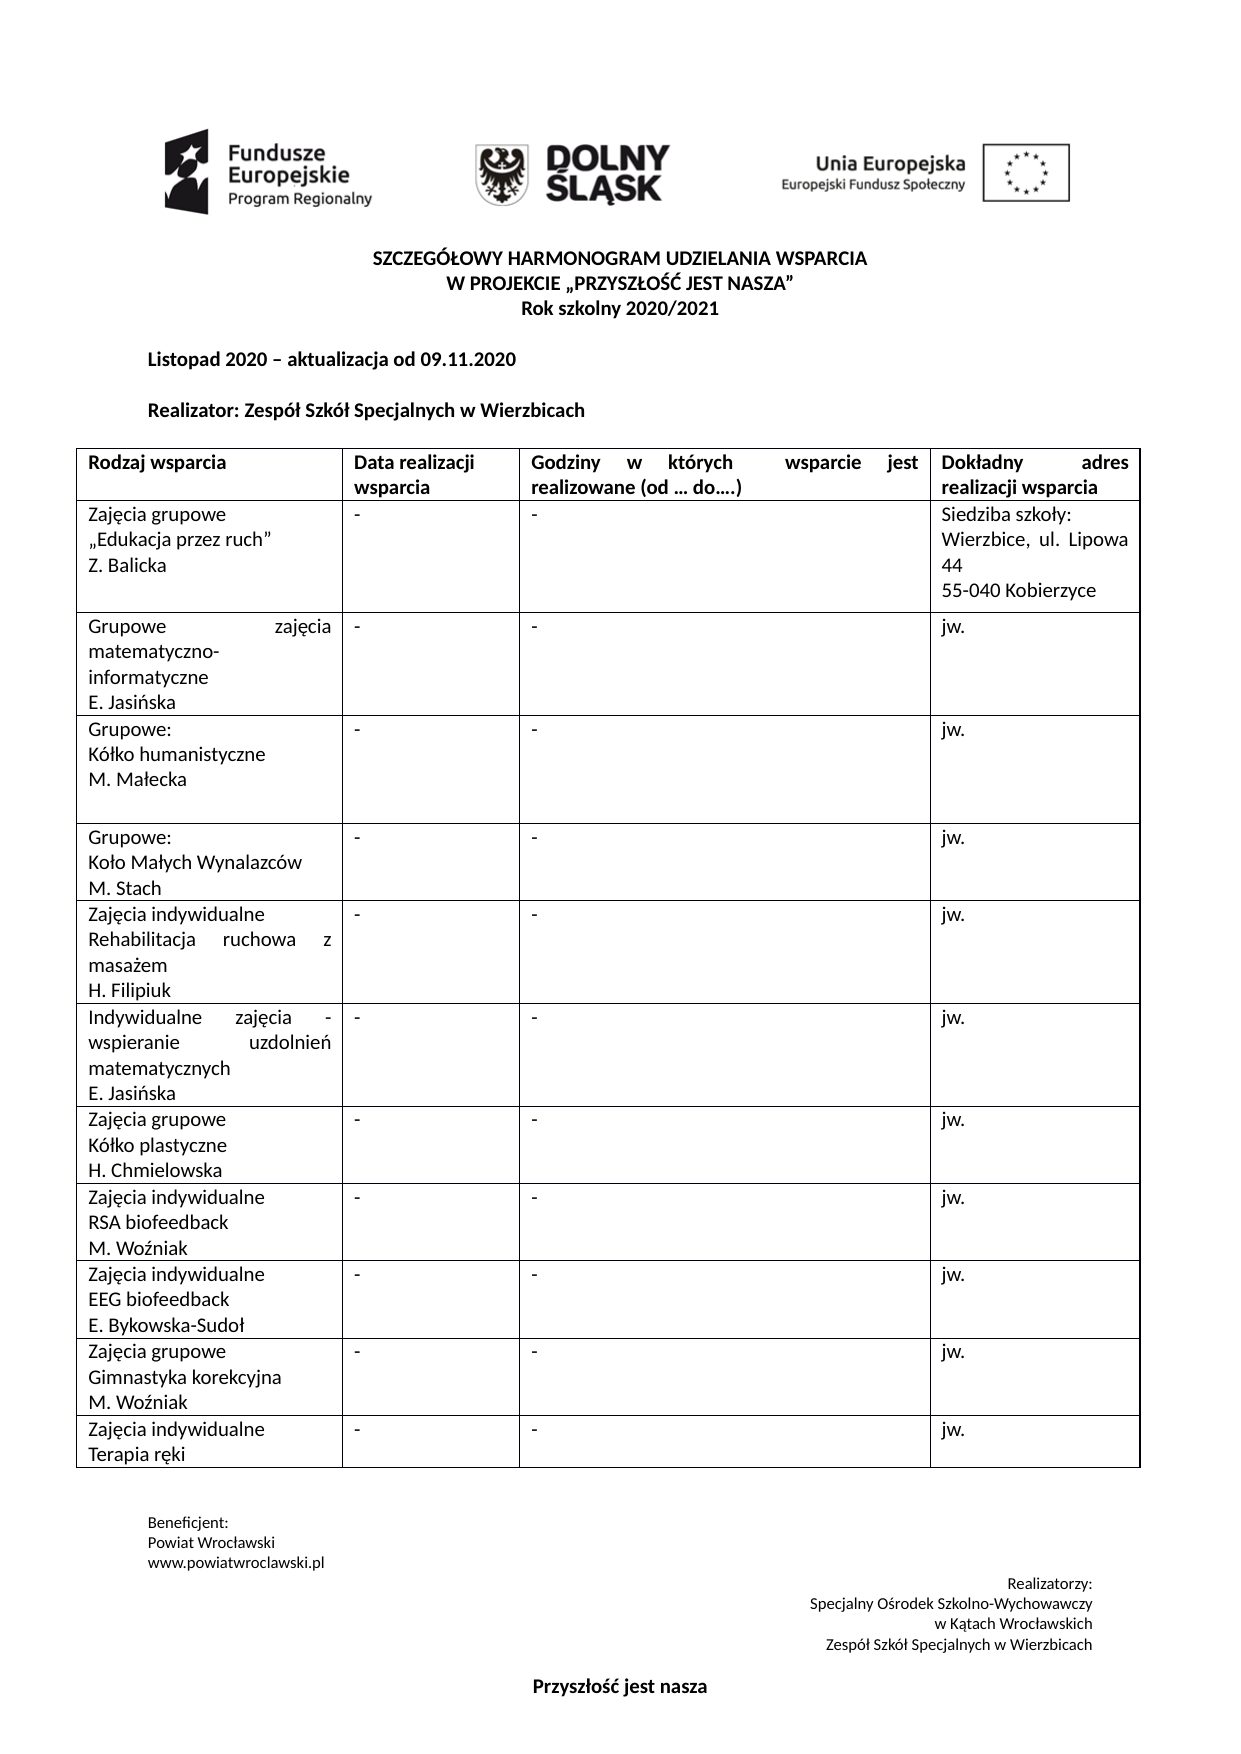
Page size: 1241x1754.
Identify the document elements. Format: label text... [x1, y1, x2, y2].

table_cell - [520, 1261, 930, 1337]
table_cell jw. [931, 1004, 1139, 1106]
table_cell - [343, 1004, 519, 1106]
table_cell - [343, 1261, 519, 1337]
table_cell Grupowe: Kółko humanistyczne M. Małecka [77, 716, 342, 823]
table_cell - [520, 501, 930, 612]
table_cell - [520, 1184, 930, 1260]
table_cell Grupowe zajęcia matematyczno-informatyczne E. Jasińska [77, 613, 342, 715]
table_cell - [520, 1339, 930, 1415]
table_cell Indywidualne zajęcia -wspieranie uzdolnień matematycznych E. Jasińska [77, 1004, 342, 1106]
table_cell - [343, 1339, 519, 1415]
table_cell - [343, 613, 519, 715]
table_cell jw. [931, 824, 1139, 900]
table_cell Zajęcia grupowe Gimnastyka korekcyjna M. Woźniak [77, 1339, 342, 1415]
text W PROJEKCIE „PRZYSZŁOŚĆ JEST NASZA” [148, 270, 1093, 296]
table_cell - [520, 1004, 930, 1106]
table_cell - [343, 1107, 519, 1183]
table_cell jw. [931, 716, 1139, 823]
text Listopad 2020 – aktualizacja od 09.11.2020 [148, 346, 1093, 372]
table_cell - [520, 901, 930, 1003]
table_cell - [343, 1184, 519, 1260]
table_cell jw. [931, 613, 1139, 715]
table_cell - [520, 824, 930, 900]
table_cell jw. [931, 1339, 1139, 1415]
table_cell jw. [931, 1184, 1139, 1260]
table_cell Zajęcia indywidualne RSA biofeedback M. Woźniak [77, 1184, 342, 1260]
table_cell Zajęcia indywidualne Terapia ręki [77, 1416, 342, 1467]
table_cell Grupowe: Koło Małych Wynalazców M. Stach [77, 824, 342, 900]
table_cell Zajęcia indywidualne Rehabilitacja ruchowa z masażem H. Filipiuk [77, 901, 342, 1003]
table_cell - [343, 1416, 519, 1467]
table_cell jw. [931, 1261, 1139, 1337]
table_cell - [520, 1416, 930, 1467]
table_header Godziny w których wsparcie jest realizowane (od … do….) [520, 449, 930, 500]
table_cell - [520, 1107, 930, 1183]
table_cell - [343, 501, 519, 612]
table_cell - [343, 716, 519, 823]
table_cell Zajęcia grupowe Kółko plastyczne H. Chmielowska [77, 1107, 342, 1183]
table_cell jw. [931, 1416, 1139, 1467]
text Realizator: Zespół Szkół Specjalnych w Wierzbicach [148, 397, 1093, 423]
table_cell Siedziba szkoły: Wierzbice, ul. Lipowa 44 55-040 Kobierzyce [931, 501, 1139, 612]
table_header Rodzaj wsparcia [77, 449, 342, 500]
table_cell jw. [931, 901, 1139, 1003]
text Rok szkolny 2020/2021 [148, 296, 1093, 321]
table_cell Zajęcia grupowe „Edukacja przez ruch” Z. Balicka [77, 501, 342, 612]
table_header Data realizacji wsparcia [343, 449, 519, 500]
table_cell - [520, 613, 930, 715]
table_cell - [520, 716, 930, 823]
table_cell - [343, 824, 519, 900]
table_header Dokładny adres realizacji wsparcia [931, 449, 1139, 500]
table_cell Zajęcia indywidualne EEG biofeedback E. Bykowska-Sudoł [77, 1261, 342, 1337]
table_cell jw. [931, 1107, 1139, 1183]
table_cell - [343, 901, 519, 1003]
text SZCZEGÓŁOWY HARMONOGRAM UDZIELANIA WSPARCIA [148, 245, 1093, 270]
